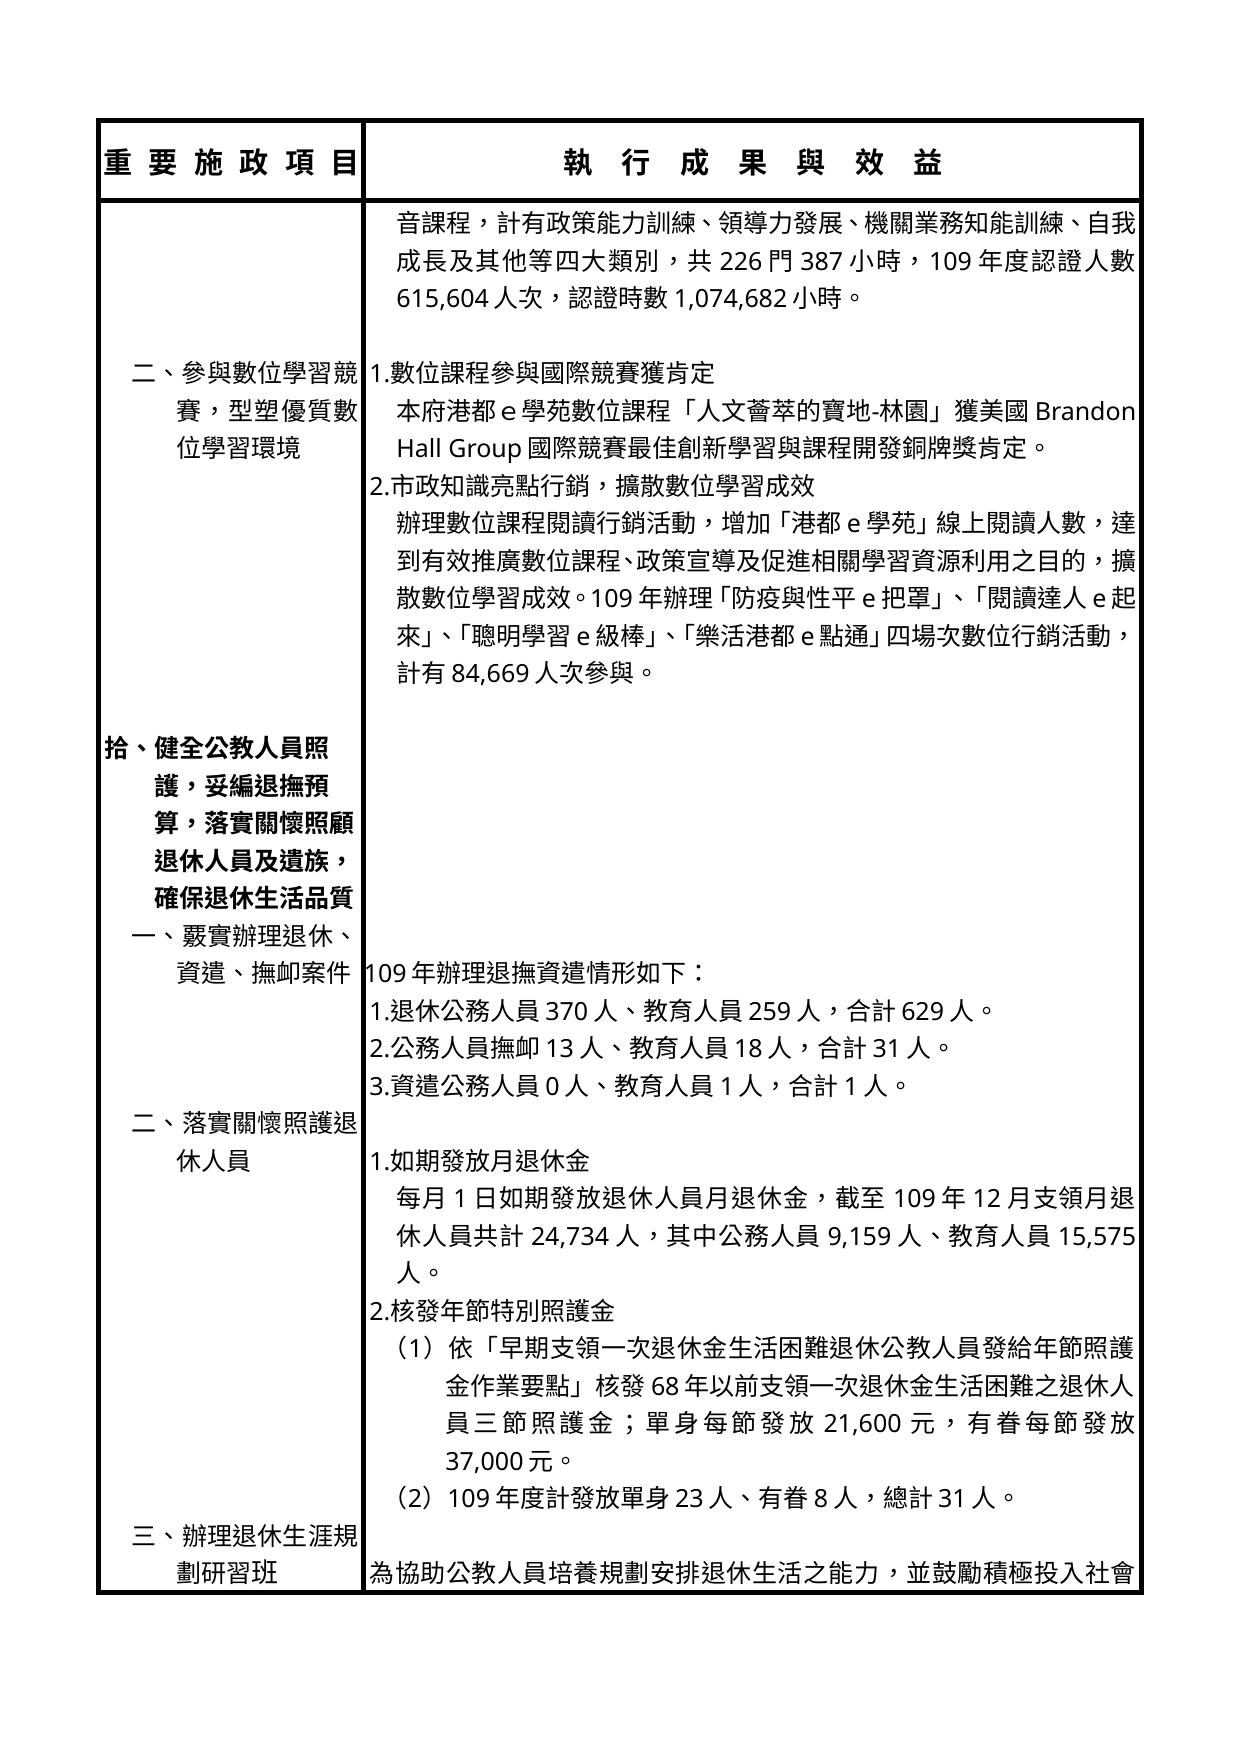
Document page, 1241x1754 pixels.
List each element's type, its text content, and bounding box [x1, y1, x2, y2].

table_cell 為落實員額管理及有效運用人力，打造「組織精實、人力彈性、兼具效率效能」的政府，於各機關提出用人需求時務求考量人事成本，以減輕本府財政負擔，並同時兼顧市政推動順遂，相關具體做法如下： 1.進行戶所整併，落實員額合理配置 為撙節本市戶政事務所人事成本，使人力運用更加彈性，資源分配更有效益，進而提升行政效能，爰辦理戶政事務所組織整併作業，由現行33所(7個辦事處)規模精簡為18所(22個辦事處)，修正前編制員額673人、兼任63人，修正後編制員額659人、兼任32人，合計減列員額14人、兼任31人，自109年3月23日生效。 2.依據社工人力進用期程，納編社工人力 依行政院訂頒「充實地方政府社工人力配置及進用計畫」及衛生福利部核定「高雄市政府充實社工人力配置及進用計畫」，本府社會局應於109年至111年納編社工人力24人，配置於家庭暴力及性侵害防治中心，並配合辦理該中心編制表修正，增置高級社會工作師2人及社會工作師22人，編制總員額由現行97(12)人，修正為121(12)人。 3.依機關業務需要適時修正組織及人力調整配置 （1）修正本府原住民事務委員會組織規程部分條文 本府原住民事務委員會為應業務需要，修正委員之任期及代理機制，另因應原民會掌理事項調整，修正部分業務組掌理事項，以符實際。修編後編制員額總數不變，維持27人、兼任委員16-22人。 （2）修正本市稅捐稽徵處組織規程暨編制表 為因應業務資訊化趨勢，建構完善的財稅資料系統，整合創新稅務系統應用功能，於員額總數不增加原則下，修正該處組織規程暨編制表，增置高級分析師1人及管理師3人，並減列審核員1人及稅務員3人。修正後編制總員額（含12個分處）維持不變，共計567人。 （3）修正本府教育局所屬社會教育館編制表 本府教育局為應所屬市立社會教育館業務需求，爰於總員額不變之前提下，調整該館編制表助理員及技佐職務之備考欄文字，修正後編制總員額維持不變，共計22人。 本府各機關109年賡續落實員額精簡管控措施，仍以抑制人事費成長之管控機制，109年度現職人員因年資或晉級所需增加經費2％部分，藉由管控人事費不成長達成，並在現有人事費額度內規劃人力之進用及期程。 1.本府及所屬機關學校配合中央考試用人政策，積極提列考試分發職缺，109年提列各項國家考試職缺數達253個。 2.本府積極協辦國家考試，以服務南部考生，109年度協助辦理16項國家考試南部考區試務工作，服務南部考生計64,241人。 本府及所屬各機關學校對人才之進用與考評，均本「人」與「事」適切配合之旨，並依「公務人員考績法」、「公務人員任用法」及「公務人員陞遷法」之規定，本專業專才、適才適所及綜覈名實、獎優汰劣之旨辦理，以貫徹公平、公正、公開的原則。 本府自民國92年起至今，持續推展並導入本府公教同仁心理健康及員工協助方案概念，以落實人性關懷，發現並協助公教員工解決可能影響工作效能之相關問題，109年執行成果如下： 1.個別諮商服務 109年委託「張老師」基金會高雄分事務所提供員工專業諮商服務，諮商服務由「張老師」針對個案需求，搭配相關專業領域諮商師，以提升諮商服務之品質，109年1至12月計提供22人個別諮商服務。 2.團體諮商服務 為創造更佳的職場組織氣候，預防不良情緒因子影響工作表現及個人身心，並促使組織有效溝通凝聚向心力，109年1至12月辦理2場團體諮商。 1.因應嚴重特殊傳染性肺炎(COVID-19)疫情爆發，本府啟動員工關懷措施如下: （1）首長以關懷信函穩定員工心理狀態及關心工作壓力情形。 （2）建置本府防疫關懷網，運用雲端推播服務，提供防疫期間適用之差勤、待遇、保險等人事法規資訊以及整合各式e化功能(含線上人事業務服務)。 2.為促進本府員工健康自主管理，辦理員工協助方案暨身心健康關懷「健康生活三部曲」活動，以「聰明吃、開心飲、快樂動」之挑戰任務，落實防疫新生活運動，共計17,169人參加， 1,399人達成挑戰任務。 3.利用各式會議及研習活動等場所進行各式員工協助方案宣導，共517場次，計28,292人參加。 本府於109年9月26日辦理首長團隊共識營，由市長、副市長、秘書長、一級機關首長及相關人員等共52人參加，會議主軸為「以兩年拚四年、高雄大邁進」，會中除就市政願景展望、智慧城市、府會溝通、媒體互動及社群經營等提出專題報告，並邀請台灣微軟公司公共業務事業群潘總經理先國以「建構高雄為綠色、信賴、永續智慧城鄉」為題，進行專題演說。 1.培育主管人才，精進領導管理才能 （1）儲備中階主管-目標與關鍵成果(OKR)領導管理人才培育班 為提升中階主管政策執行及管理領導能力，配合導入「目標與關鍵成果(OKR)」管理機制，於109年7月28日至8月28日辦理「目標與關鍵成果(OKR)領導管理人才培育班」，課程主題包括「市政標竿學習」、「OKR與中階主管機關職能」及「評鑑課程與綜合活動」3大類，均緊扣中階主管人員領導管理核心職能，並遴聘學者專家及企業講師授課，兼採多元教學，期將課堂所學轉化為知識技能，有助機關推動市政建設，各機關薦任第八職等以上人員共41人完訓，平均滿意度高達九成以上。 （2）初任薦任官等主管職務人員研習班 為培育具備策略性、創造性及宏觀視野之高效能文官，於109年6月1日至22日及10月14日至30日分別辦理2期「初任薦任官等主管職務人員研習班」，為提升參訓人員學習興趣，課程採實務性及案例性主題式學習，完訓人數計65人，平均滿意度高達九成以上。 2.厚實公務專業核心職能，培力優質市政服務 （1）辦理本市國中小主任儲訓班，培訓治校專才 為培育並儲備本市國中、小主任，分別辦理「國中主任儲訓班」及「國小主任儲訓班」。訓期自109年6月24日至7月19日，共計4週，研習時數120小時，培訓國中主任31名、國小主任67名，課程加強學校主任教育專業素養，增進學校行政知能，通過培訓人員列冊做為國中、小學校主任派任之儲備人員。 （2）火場救災指揮與管理作業（CCIO）基礎班 為提升消防人員火災搶救指揮調度能力，熟練各項指揮技能及建立救災安全正確觀念，並透過搶救情境模擬演練，以降低消防員及民眾生命安全財產之損害，109年8月7日、14日辦理「火場救災指揮與管理作業（CCIO）基礎班」各1天，2期，參訓學員計81人。 1.函頒英語檢測補助英檢報名費用等激勵措施 凡公務人員通過英語檢定後，由各機關視其經費情形酌予補助每人最高新台幣5,000元。109年賡續鼓勵同仁參加英語檢測，並於11月25日及30日假本府人發中心及本市稅捐稽徵處辦理多益測驗，計有41人參加檢測。截至12月止，本府通過英語檢定人數計5,595人，比例達28.27%，較行政院「提升公務人員英語能力改進措施」規定18%，高出10.27%。 2.厚植外語溝通力，促進國際交流 為增進本府公教人員外語素養，辦理「開拓全球視野-SHOW出高雄亮點英文研習班」、「英語能力(多益)檢定班」、「C'est La Vie法語研習班」、「打造日語力~赴日觀光so happy研習班」、「看電影、學英語研習班」、「唱出英語力~聽唱歌曲so easy研習班」、「備戰英檢實力基礎班」計7期語言學習課程，共208人參與，以強化公教同仁對外國文化與語言之掌握力，並期提升本府國際競爭力。 為強化本府新進同仁熟稔市政願景，了解市政重大建設，提升市政效能，109年規劃辦理2班期市政生力軍研習，除遴聘研考會王組長士誠擔任「市政願景與施政目標」講座，並安排市政建設參訪活動，另分別邀請本府楊秘書長明州及王副秘書長啟川分享工作職涯發展，第1期及第2期分別於109年1月17日及12月18日日辦理完竣，參加人數合計139人，平均滿意度高達九成以上。 1.為積極推動性別平等觀點納入項政策、方案、計畫、預算及法案當中，本府各一級機關均成立性別平等執行小組，並依據本府第五階段推動性別主流化實施計畫，每年均應召開至少2次會議完竣，以藉性別平等執行小組會議機制，落實推動本府性別平等措施。 2.本府各一級機關及區公所依據「109年高雄市政府所屬各機關推動性別平等獎勵計畫」，提報「性別創新獎」及「性別故事獎」案件共計47案，經本府性別主流化工作小組3位委員評審，依分數高低分別選出前5名，並於109年7月28日第484次市政會議公開頒獎表揚。 （1）本府性別主流化工作小組109年第1次會議決議，提報地政局「女兒不是局外人—繼承平權‧家和諧」等4案(如下表)代表本府參加行政院評選： （2）行政院性別平等處於109年12月18日函知本府勞工局「勞動女性的再次回眸」及地政局「繼承平權．家和諧」作品進入「性別平等創新獎」行政院複評。 1.本府各機關同仁於109年12月底前均完成性別主流化訓練，完訓率100%，另109年須完成2小時CEDAW實體課程者應占各機關公務員總數5%以上，經統計完訓人數為2,586人(完訓率12%)，業已達成109年完訓目標。 2.人事處運用本府公務人力發展中心學習列車資源辦理性別意識培力課程，109年共計辦理5場次講座及2場次工作坊，課程內容包含性別政策綱領各領域專案研討、CEDAW實務及案例研討及多元性別權益等相關議題，以培養公務人員瞭解當今性別平等相關潮流議題，將性別觀點融入市府業務之中。 依「身心障礙者權益保障法」規定，本府至109年12月止應進用身心障礙者1,193人，已進用1,936人，進用比率達162%。 依「原住民族工作權保障法」規定，本府應進用原住民62人，已進用196人，進用比率達316%。 本府消防局故分隊長馮永昌生前為執行救援任務，不畏艱難，英勇殉職，實為消防人員典範，足堪褒揚，符合「褒揚條例」、「獎章條例」規範之冒險犯難，忠貞不拔，壯烈成仁及優良事蹟足資矜式，分別向總統府及行政院請頒褒揚令及楷模獎章，以表彰其犧牲奉獻精神。 1.為激勵工作熱忱及基層士氣，提高服務品質與行政效能，依據「行政院表揚模範公務人員要點」及「高雄市政府暨所屬各機關選拔模範公務人員實施要點」，辦理本府109年模範公務人員選拔，經評審結果核定警察局刑事警察大隊偵查佐陳逸源等10人當選模範公務人員，並業於109年7月14日第482次市政會議中表揚，依規定頒發獎狀1幀、獎金5萬元，並給予公假5天。 2.遴薦警察局刑事警察大隊偵查佐陳逸源及消防局隊員王于慎等2人參加行政院109年模範公務人員選拔。嗣經行政院109年11月30日核定，榮膺當選行政院109年模範公務人員，於109年12月24日假行政院人事行政總處公務人力發展學院2樓卓越堂舉行頒獎典禮竣事，由院長頒給獎座及新臺幣8萬元，並給予公假5日，按獲選人員實際請公假日數，每日給予補助費5千元。 1.運用e化核心能力檢測評鑑系統，辦理多元培訓課程，提升公務人力素質 （1）109年度賡續配合行政院所屬機關及地方機關公務人員學習地圖暨本府核心能力模型，採用線上核心能力檢測與分析系統功能，依據核心能力缺口發展核心能力導向系統學習，並結合市政發展需要，規劃市政發展願景、國家發展政策、共通核心能力、管理核心能力、專業核心能力等五大核心能力主軸研習課程。 （2）109年度原計畫開辦實體訓練班次427班，經與各機關合作追加辦理至487班，計培訓24,616人次，34,297人次，有效提升本府同仁專業核心能力及公務人力素質。 2.精進公務同仁專業核心能力，辦理專業認證班期 （1）辦理政府採購專業人員基礎班5期，進階班1期 為增進採購人員專業知能，提升政府採購效率及品質，預防採購缺失發生，109年計辦理政府採購專業人員基礎班5期、進階班1期，計有270人取得公共工程委員會核發採購基礎班及格證書、20人取得進階班及格證書。 （2）「資安職能訓練-資通安全概論」，加強機關資安防護能量 協助本府公務機關，符合「資通安全管理法-資通安全責任等級分級辦法」有關資安專業證照之要求，計17人參訓。 3.跨界匯流，提供整合性課程發展新觀點 （1）與本市大學合作辦理認證班期 為落實訓練與專業結合，提升訓練價值，與高雄科技大學合辦「觀光創意行銷教戰班(認證班)」，1期30小時，計27人取得認證。 （2）增進永續氣候韌性知能，打造高雄成為永續城市 與財團法人東亞地區高雄環境永續發展能力訓練中心(ICLEI KCC)共同合作辦理「韌性高雄面面觀研習班」、「永韌高雄與地方創生研習班」2期，計3天，學員藉由互動體驗課程，認識決策與氣候變遷和經濟關係，反思氣候變化帶來的深遠影響，參訓人數73人。 訂頒「高雄市政府所屬各機關學校運用公務人力發展中心『樂活社會‧國際接軌』學習列車實施計畫」，109年計辦理235場次、調訓11,028人次，另為配合機關專業訓練之需求，亦鼓勵各機關或與鄰近機關學校共同辦理專業訓練，以發揮在地化培育之訓練效益。 1.訂定數位學習實施計畫，建構系統性數位學習機制 訂定「高雄市政府109年度推動數位學習實施計畫」，提供多元學習管道，課程區分「政策能力訓練」及「專業知能訓練」兩部分計40小時，另為落實數位學習行動化理念，選取適合行動學習課程格式，鼓勵同仁以智慧型手機或平板電腦等行動載具進行數位學習，型塑優質組織數位學習文化。 2.推動數位課程行動化，提升學員自主學習力 加盟中央「e等公務園+」公部門數位學習資源整合平臺，發展高雄在地數位學習知識，109年度新製課程全面升級為行動化載具課程，本府「e等公務園+～港都e學苑」數位學習平台提供多媒體動畫、影音課程，計有政策能力訓練、領導力發展、機關業務知能訓練、自我成長及其他等四大類別，共226門387小時，109年度認證人數615,604人次，認證時數1,074,682小時。 1.數位課程參與國際競賽獲肯定 本府港都ｅ學苑數位課程「人文薈萃的寶地-林園」獲美國Brandon Hall Group國際競賽最佳創新學習與課程開發銅牌獎肯定。 2.市政知識亮點行銷，擴散數位學習成效 辦理數位課程閱讀行銷活動，增加「港都e學苑」線上閱讀人數，達到有效推廣數位課程、政策宣導及促進相關學習資源利用之目的，擴散數位學習成效。109年辦理「防疫與性平e把罩」、「閱讀達人e起來」、「聰明學習e級棒」、「樂活港都e點通」四場次數位行銷活動，計有84,669人次參與。 109年辦理退撫資遣情形如下： 1.退休公務人員370人、教育人員259人，合計629人。 2.公務人員撫卹13人、教育人員18人，合計31人。 3.資遣公務人員0人、教育人員1人，合計1人。 1.如期發放月退休金 每月1日如期發放退休人員月退休金，截至109年12月支領月退休人員共計24,734人，其中公務人員9,159人、教育人員15,575人。 2.核發年節特別照護金 （1）依「早期支領一次退休金生活困難退休公教人員發給年節照護金作業要點」核發68年以前支領一次退休金生活困難之退休人員三節照護金；單身每節發放21,600元，有眷每節發放37,000元。 （2）109年度計發放單身23人、有眷8人，總計31人。 為協助公教人員培養規劃安排退休生活之能力，並鼓勵積極投入社會志願服務、回饋社會，於109年2月14日假本府公務人力發展中心辦理「退休生涯規劃研習班」，共計48人參加，學員滿意度達九成以上。 1.結合社會資源，辦理多元志工體驗 （1）邀請本府公教員工社團—書法社於春節前撰寫春聯，轉請社團法人高雄市慈善團體聯合總會於辦理歲末送暖活動時，彙整物資轉贈經濟弱勢家庭，使社團成員得以本身專長興趣從事社會服務。 （2）109年12月11日辦理「公教志工一日體驗營」研習，以「地球這麼美」為課程主軸，於本市立美術館密林區銀合歡-湖畔復育區學習體驗生態保育工作，共計39人參加，滿意度高達9成以上。 2.活化高齡人力，導入志願服務理念 輔導本市關懷公教退休人員協會於109年9月21日假本市誠正國小舉辦退休人員高齡志願服務經驗分享暨銀髮族健康保健研習，推展志願服務理念，增進退休人員社會參與及展能舞台，參加人數計有63人。 1.為延伸公教單身同仁社交生活領域，創造良性互動機會，營造心動氛圍，考量本府COVID-19防疫政策，本府109年度規劃之單身聯誼活動調整為6場次，計有240人參加，互指為心儀對象達33對。精心設計籌劃知性與感性兼備之活動內容，並融入在地人文風情，建構大量互動機會，搭建美好姻緣鵲橋，讓佳偶得天成，情人結連理。 2.活動除運用不同場域與設施規劃各式多元活動，如漆彈射擊、參訪月老廟、桌遊、茶會等，透過巧思設計兼具知性與感性的聯誼活動外，也結合當地觀光特色的聯誼，如愛之船遊紅毛港、橋頭糖廠等，藉以形塑良好互動氛圍，增進浪漫互動元素及情感交流，共創雋永深刻的美好邂逅。 為落實公教健檢，關照同仁健康，特訂定「高雄市政府公教人員健康檢查作業規範」，補助本府公教同仁實施健康檢查。109年計補助6,315人，補助金額26,433,895元，補助標準如下： 1.機關首長或職務列等最高第十三職等以上且經銓審第十三職等以上者，不限年齡，受檢次數：每年一次，補助金額：新臺幣7900元。 2.機關副首長、職務列等最高第九職等以上且經銓審第九職等以上者，補助金額：新臺幣7900元，受檢次數：(1) 50歲以上者，每年一次(2)未滿50歲者，每二年一次。 3.不具上述身分之本府所屬公務人員，年滿40歲以上，受檢次數：每二年一次，補助金額：新臺幣3500元。 4.另為照護員警身心健康，並考量員警工作特殊性，本府警察局暨所屬機關未滿40歲且實際從事「重複性、輪班、夜間、長時間工作等有危害安全及衛生顧慮」之警職人員，其健康檢查補助費每3年補助1次，最高以新臺幣3,500元為限。 1.為鼓勵多元員工社團，倡導正當休閒生活，輔導成立23個員工社團，共計動態社團14個、靜態社團9個，並各指定1個輔導機關，以輔導社團自治運作。109年1月至12月除定期活動外，計舉辦35場次專案性活動。 2. 辦理相關講座 (1)為宣導員工正確理財觀念，109年7月29日假本府公務人力發展中心4樓大禮堂辦理「投資理財系列研習班-『理財 SO EASY—小資族的投資計畫』」，特邀投資理財專家周文偉(華倫老師)主講，參訓人數148人，滿意度高達9成以上。 (2)為充實員工育兒專業知識，109年8月5日假本府公務人力發展中心302教室辦理「育兒保健系列研習班-『育兒大小事-從小聊到大』」，特邀兒童保健專家徐嘉賢醫師(黑眼圈奶爸)主講，參訓人數38人，滿意度高達9成以上。 1.開辦急難貸款，舒緩員工難關 為紓解公教人員急難狀況，於發生傷病住院、疾病醫護、喪葬及重大災害等事項時，可依需要申請救助貸款，利息負擔以郵政儲金2年期定期儲蓄存款機動利率減年息0.025厘計算，目前貸款利率為年息0.82厘，最長還款年限6年。截至109年12月底尚在貸款中者有24件，貸款金額1,299萬9,270元。 2.洽簽自費汽、機車強制保險服務措施 為照護員工生活需求，具體落實人事福利政策，辦理109年自費汽、機車強制保險，由臺灣產物產險公司承作，提供優惠措施，嘉惠本府公教員工多元選擇運用。 3.推動健康檢查特惠方案 推廣2020~2022「健康99─全國公教特惠健檢」，以新臺幣3,500元規劃健檢方案，作為現職員工、退休人員及其眷屬健康檢查時之選擇參考。 4.賡辦「繁星好康」特約商店，加值員工多元福利 為妥善運用民間資源，建構公私合作機制，透過本府人事處及所屬各級人事機構，剖析員工消費喜好，據以推薦優良商店進行特約合作，員工福利項目，提供本府員工、退休人員及各機關學校志工相當於會員或九折以上優惠方案福利資訊。108年度辦理續約調查，經彙整續約優惠店家計738家、加上109年度新簽約店家77家，目前合計815家，另設計繁星好康識別標章，以供優惠商家黏貼識別。 5.宣導「築巢優利貸」優惠方案與多元房貸管道 本方案經由行政院人事行政總處辦理公開招標，108年1月1日至110年12月31日由臺灣銀行股份有限公司獲選，貸款利率按中華郵政2年期定期儲金機動利率固定加碼0.465%機動計息，提供同仁多元購置住宅貸款管道。 6.推廣短期信貸資訊，回應同仁財務即時需求 轉知臺灣土地銀行股份有限公司「貼心相貸」資訊，80萬元以下信用貸款免保證人，年息依郵政儲金二年期定期儲蓄機動利率固定加0.505%機動計息，每月攤還本息不得超過月俸給總額1/3，貸款期限最長7年。 7.整合福利資源雲端服務，有效落實員工照護 （1）建置福利服務專區 彙整公教人員福利各項措施，如各項生活津貼補助、公教健檢資訊、特約托育資源、各項公教員工保險及貸款優惠方案、員工社團、單身聯誼及執行職務意外傷亡慰問金，提升員工福利運用價值。 （2） 建置特約商店專區 蒐羅本府「繁星好康」特約店家優惠資訊，搭配GOOGLE地圖、標籤搜尋引擎及優化分類等便利功能，大幅提升同仁運用意願。 （3）建置退撫專區 整合退撫相關法規及權益事項，建置退休規劃、退休權益、撫卹權益、資遣權益、聘僱人員、志願服務及影音專區等7大主題，提供同仁快速及便捷之查詢管道。 1.擴大一般同仁使用iKPD人事服務網 為擴大人事資料加值應用廣度與深度，持續推動iKPD人事服務網人事服務，系統使用對象涵蓋一般職員與職工，並導入員工關懷網、福利服務專區、員工特約商店、防疫關懷網、公職入門快捷鑑、學習專區、差勤獎懲專區、退撫專區、人事人員專區等人事服務專區，各機關已開通帳號人員使用系統情形良好。 2.擴大推動線上差勤管理系統（WebITR） 積極推動行政院人事行政總處開發之全國共享版機關內部差勤電子表單系統(WebITR)，至109年底止共計已有457個機關導入實施(含警察內勤人員、學校人員)，預計於110年導入警察外勤人員及其餘尚未導入之學校，以期達成全部機關學校員工差勤資訊化管理目標。 1.提升WebHR人力資源管理系統功能 109年新增及修正WebHR系統個人資料、組織編制等17項子系統功能計228筆，改善系統操作流程，快速更新資料。 2.辦理WebITR差勤系統輔導班，強化人事人員差勤管理 為提升差勤系統輔導人員問題解決能力，持續減少客服問題單數量，並減輕各組輔導人員負擔，辦理WebITR輔導人才培訓研習班2場次，共計78人完訓。 為擴大人事資料加值應用範圍，強化各項人事資訊系統與業務整合，創造人事決策循證機制，積極推廣「高雄市政府人事處iKPD人事服務網介接平台」，目前已有15個機關51個系統核准介接申請，有效輔助本府各機關提升行政效能。 [366, 203, 1139, 1590]
table_header 執 行 成 果 與 效 益 [366, 123, 1139, 198]
table_header 重要施政項目 [101, 123, 361, 198]
table_cell 二、參與數位學習競賽，型塑優質數位學習環境 拾、健全公教人員照護，妥編退撫預算，落實關懷照顧退休人員及遺族，確保退休生活品質 一、覈實辦理退休、資遣、撫卹案件 二、落實關懷照護退休人員 三、辦理退休生涯規劃研習班 [101, 203, 361, 1590]
